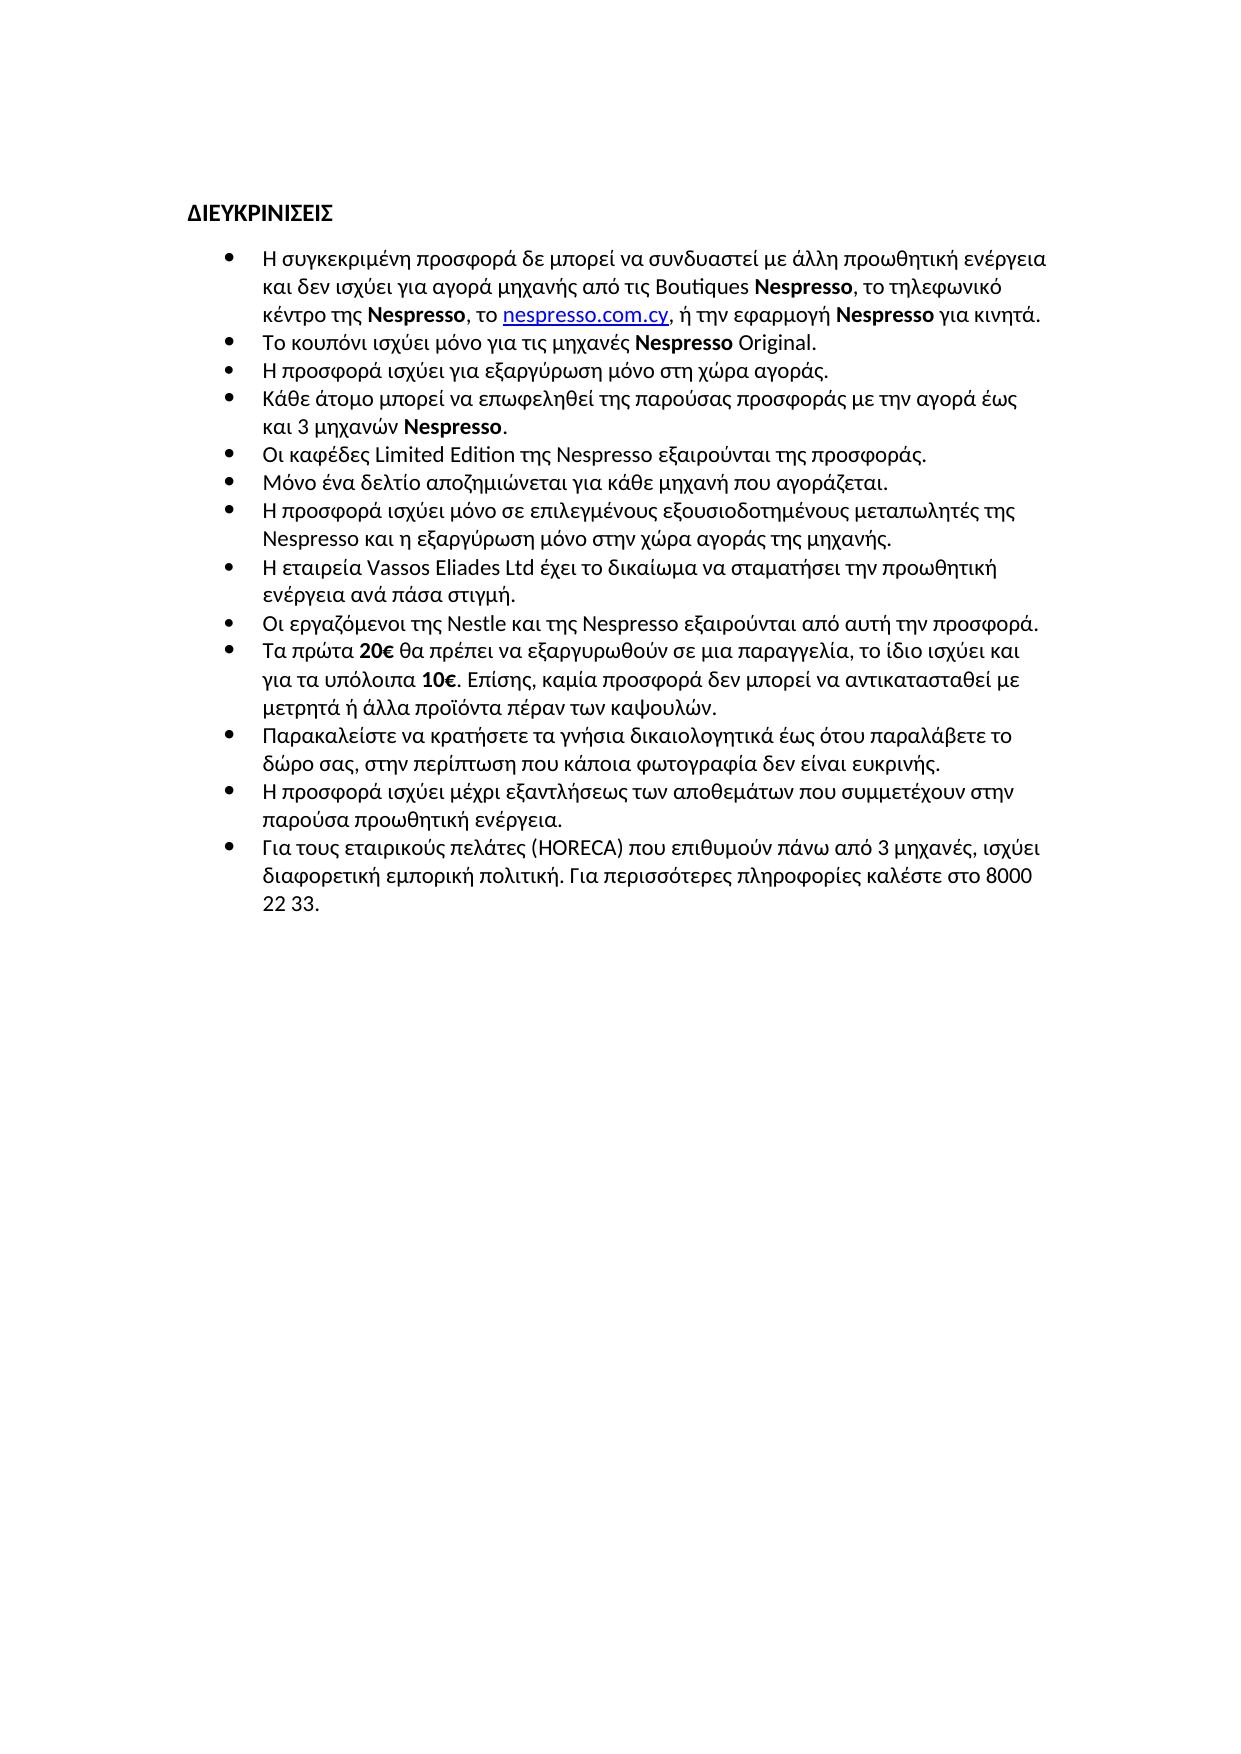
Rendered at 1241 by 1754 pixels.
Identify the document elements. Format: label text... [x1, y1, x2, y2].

list Η προσφορά ισχύει μέχρι εξαντλήσεως των αποθεμάτων που συμμετέχουν στην παρούσα προωθητική ενέργεια. [225, 777, 1053, 833]
list Κάθε άτομο μπορεί να επωφεληθεί της παρούσας προσφοράς με την αγορά έως και 3 μηχανών Nespresso. [225, 384, 1053, 441]
list Οι εργαζόμενοι της Nestle και της Nespresso εξαιρούνται από αυτή την προσφορά. [225, 609, 1053, 637]
list Μόνο ένα δελτίο αποζημιώνεται για κάθε μηχανή που αγοράζεται. [225, 468, 1053, 497]
list Τα πρώτα 20€ θα πρέπει να εξαργυρωθούν σε μια παραγγελία, το ίδιο ισχύει και για τα υπόλοιπα 10€. Επίσης, καμία προσφορά δεν μπορεί να αντικατασταθεί με μετρητά ή άλλα προϊόντα πέραν των καψουλών. [225, 637, 1053, 721]
list Η προσφορά ισχύει μόνο σε επιλεγμένους εξουσιοδοτημένους μεταπωλητές της Nespresso και η εξαργύρωση μόνο στην χώρα αγοράς της μηχανής. [225, 497, 1053, 553]
list Το κουπόνι ισχύει μόνο για τις μηχανές Nespresso Original. [225, 328, 1053, 356]
text ΔΙΕΥΚΡΙΝΙΣΕΙΣ [187, 197, 1053, 228]
list Οι καφέδες Limited Edition της Nespresso εξαιρούνται της προσφοράς. [225, 441, 1053, 468]
list Η προσφορά ισχύει για εξαργύρωση μόνο στη χώρα αγοράς. [225, 356, 1053, 384]
list Η συγκεκριμένη προσφορά δε μπορεί να συνδυαστεί με άλλη προωθητική ενέργεια και δεν ισχύει για αγορά μηχανής από τις Boutiques Nespresso, το τηλεφωνικό κέντρο της Nespresso, το nespresso.com.cy, ή την εφαρμογή Nespresso για κινητά. [225, 244, 1053, 328]
list Για τους εταιρικούς πελάτες (HORECA) που επιθυμούν πάνω από 3 μηχανές, ισχύει διαφορετική εμπορική πολιτική. Για περισσότερες πληροφορίες καλέστε στο 8000 22 33. [225, 833, 1053, 917]
list Παρακαλείστε να κρατήσετε τα γνήσια δικαιολογητικά έως ότου παραλάβετε το δώρο σας, στην περίπτωση που κάποια φωτογραφία δεν είναι ευκρινής. [225, 721, 1053, 777]
list Η εταιρεία Vassos Eliades Ltd έχει το δικαίωμα να σταματήσει την προωθητική ενέργεια ανά πάσα στιγμή. [225, 553, 1053, 609]
